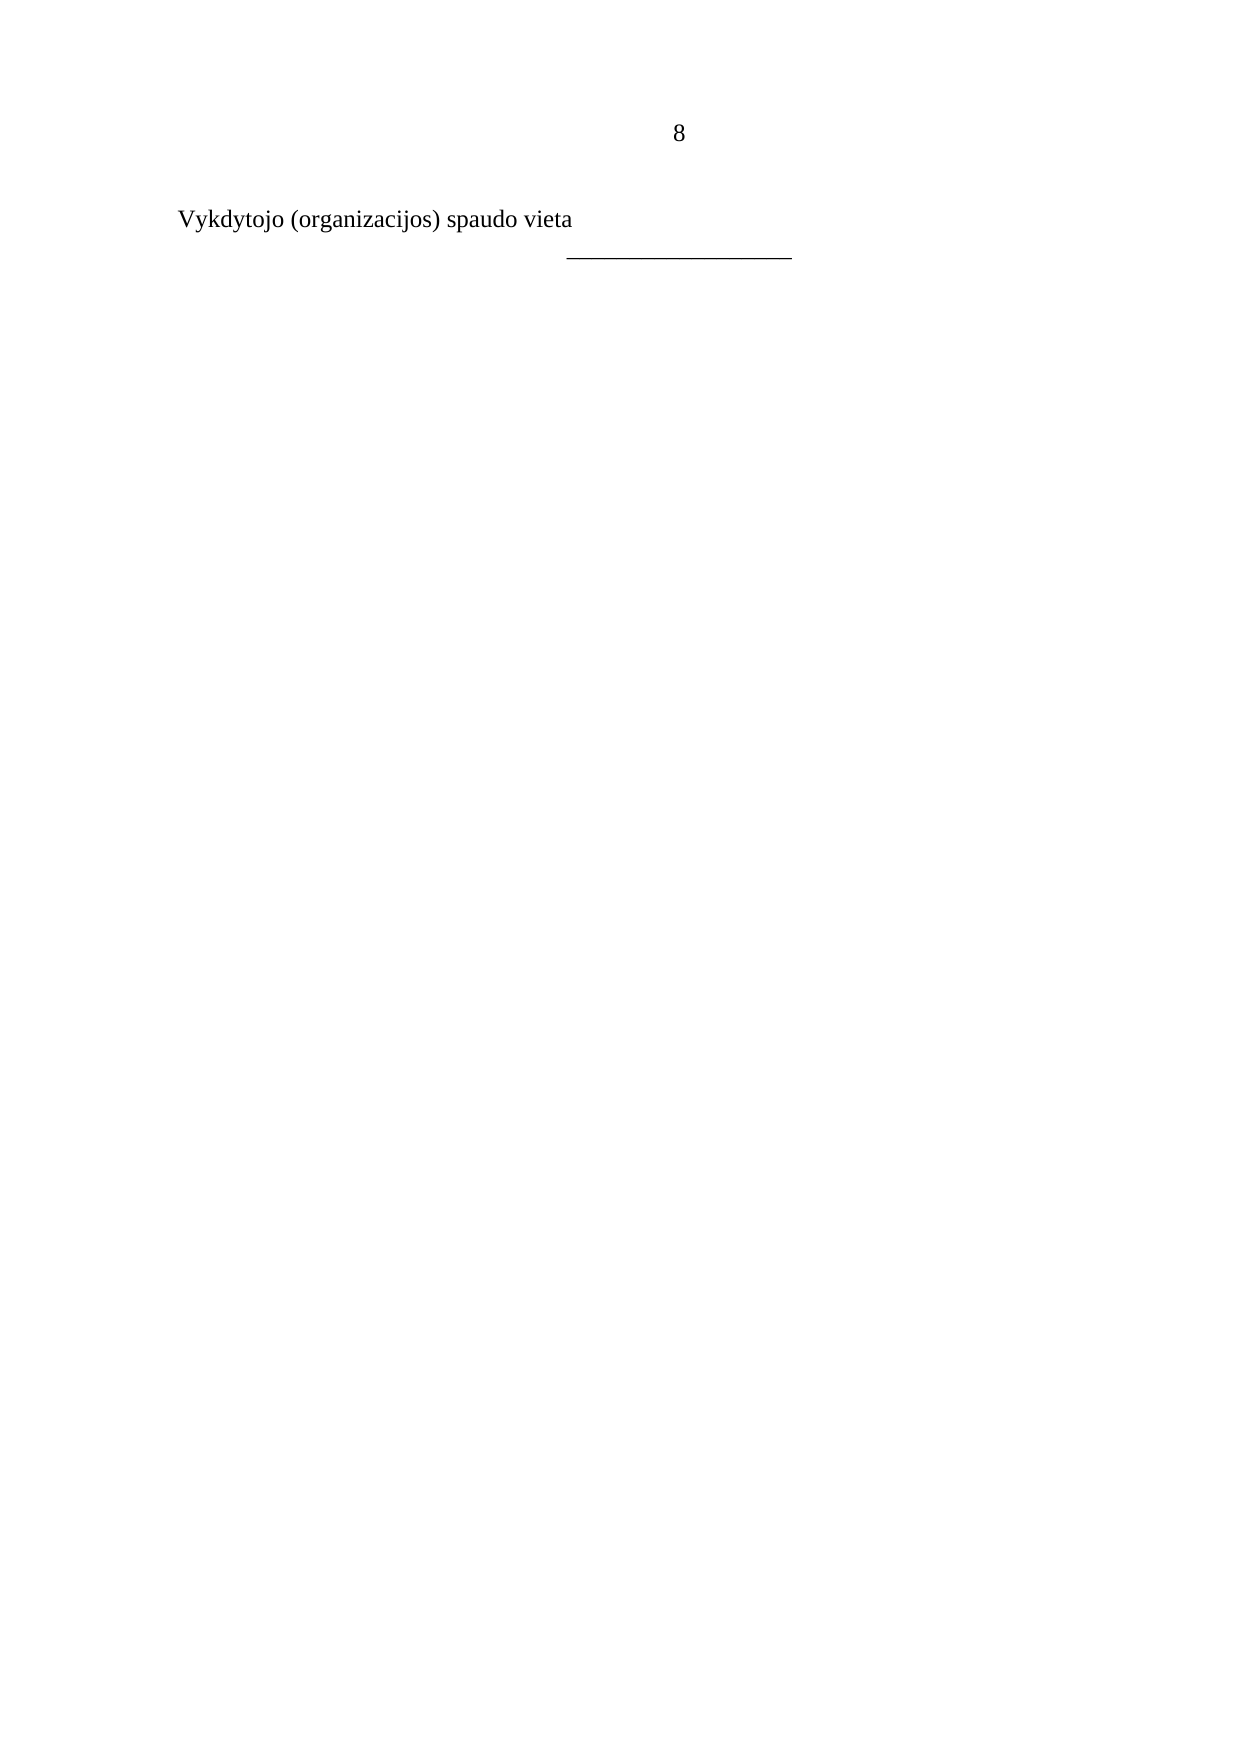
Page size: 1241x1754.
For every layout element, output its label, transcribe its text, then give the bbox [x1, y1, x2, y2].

text Vykdytojo (organizacijos) spaudo vieta [177, 204, 1181, 233]
text __________________ [177, 233, 1181, 262]
